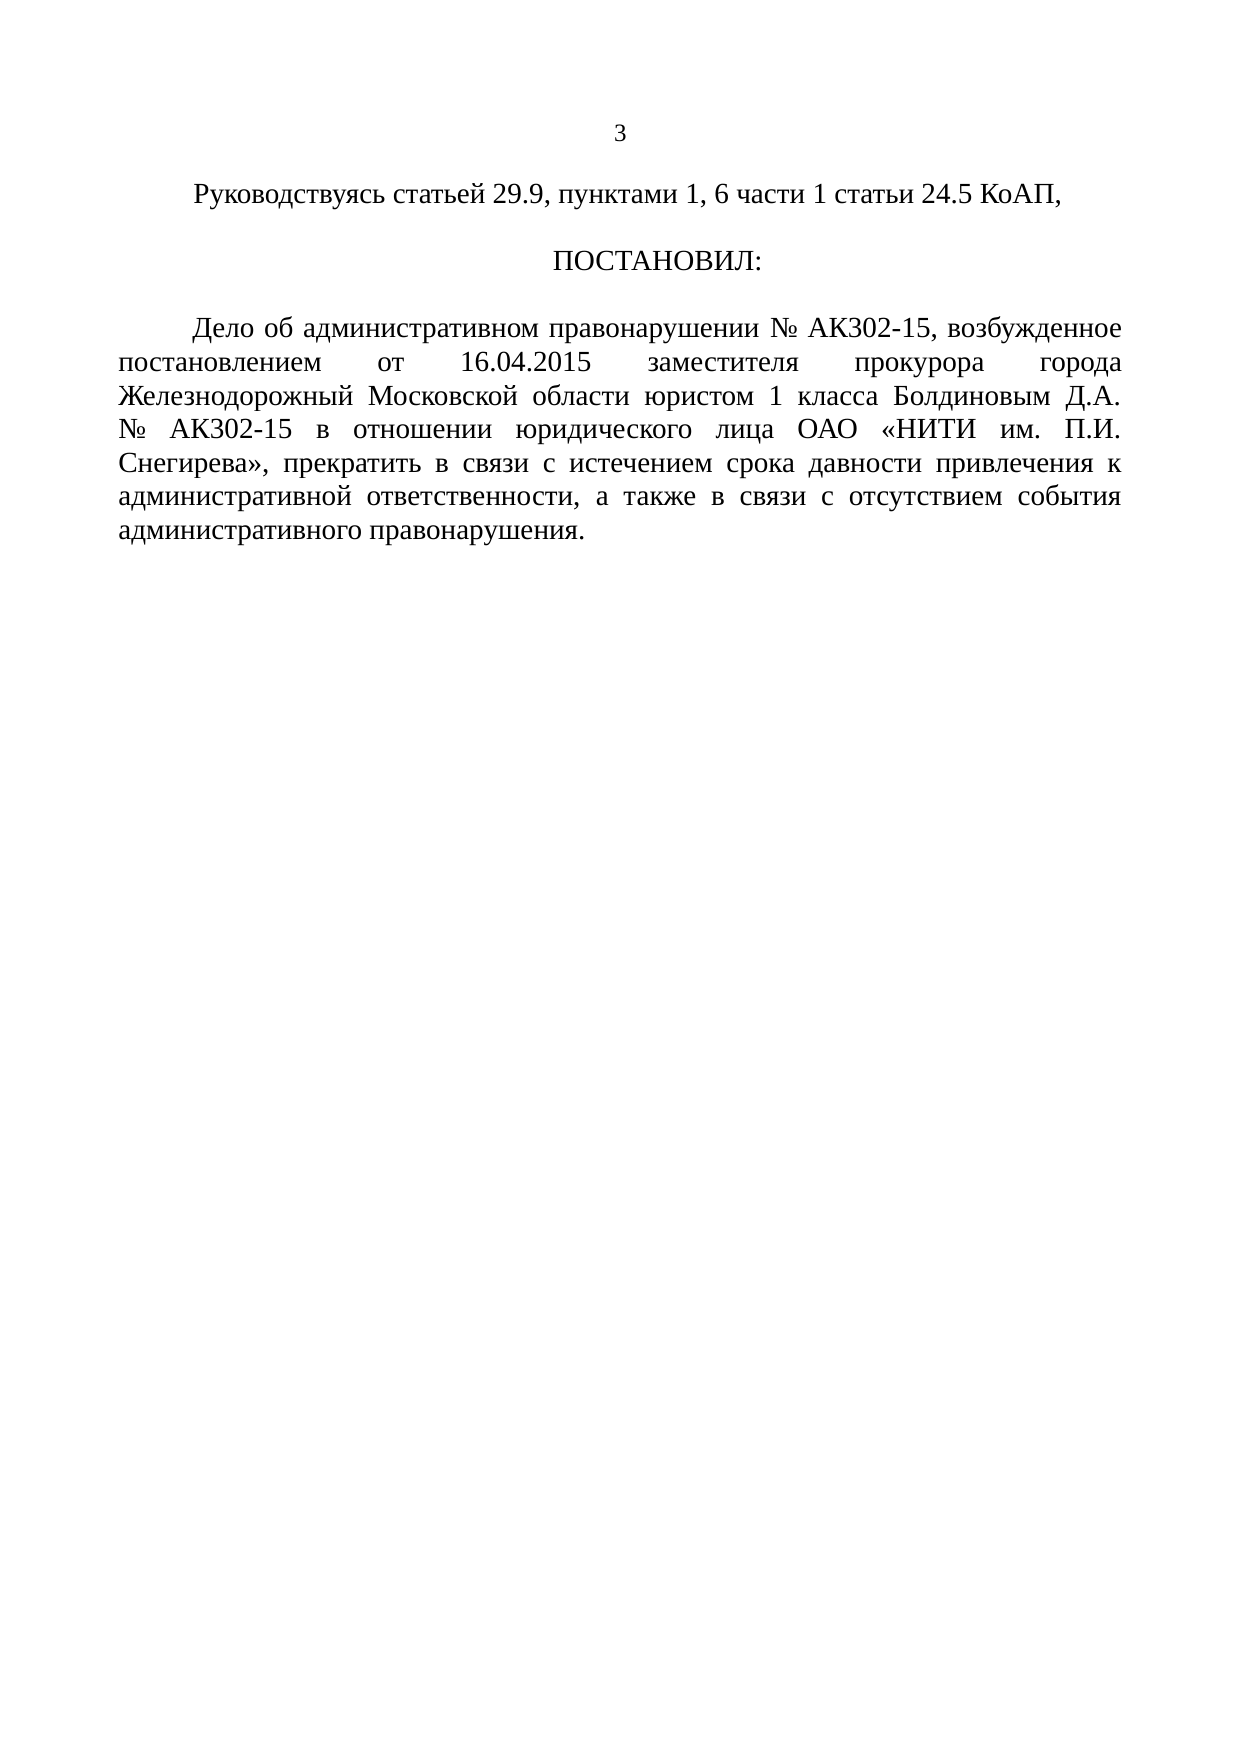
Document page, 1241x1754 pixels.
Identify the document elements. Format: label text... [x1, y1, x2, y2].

text Руководствуясь статьей 29.9, пунктами 1, 6 части 1 статьи 24.5 КоАП, [118, 176, 1122, 210]
text ПОСТАНОВИЛ: [118, 243, 1122, 277]
text Дело об административном правонарушении № АК302-15, возбужденное постановлением от 16.04.2015 заместителя прокурора города Железнодорожный Московской области юристом 1 класса Болдиновым Д.А. № АК302-15 в отношении юридического лица ОАО «НИТИ им. П.И. Снегирева», прекратить в связи с истечением срока давности привлечения к административной ответственности, а также в связи с отсутствием события административного правонарушения. [118, 311, 1122, 545]
